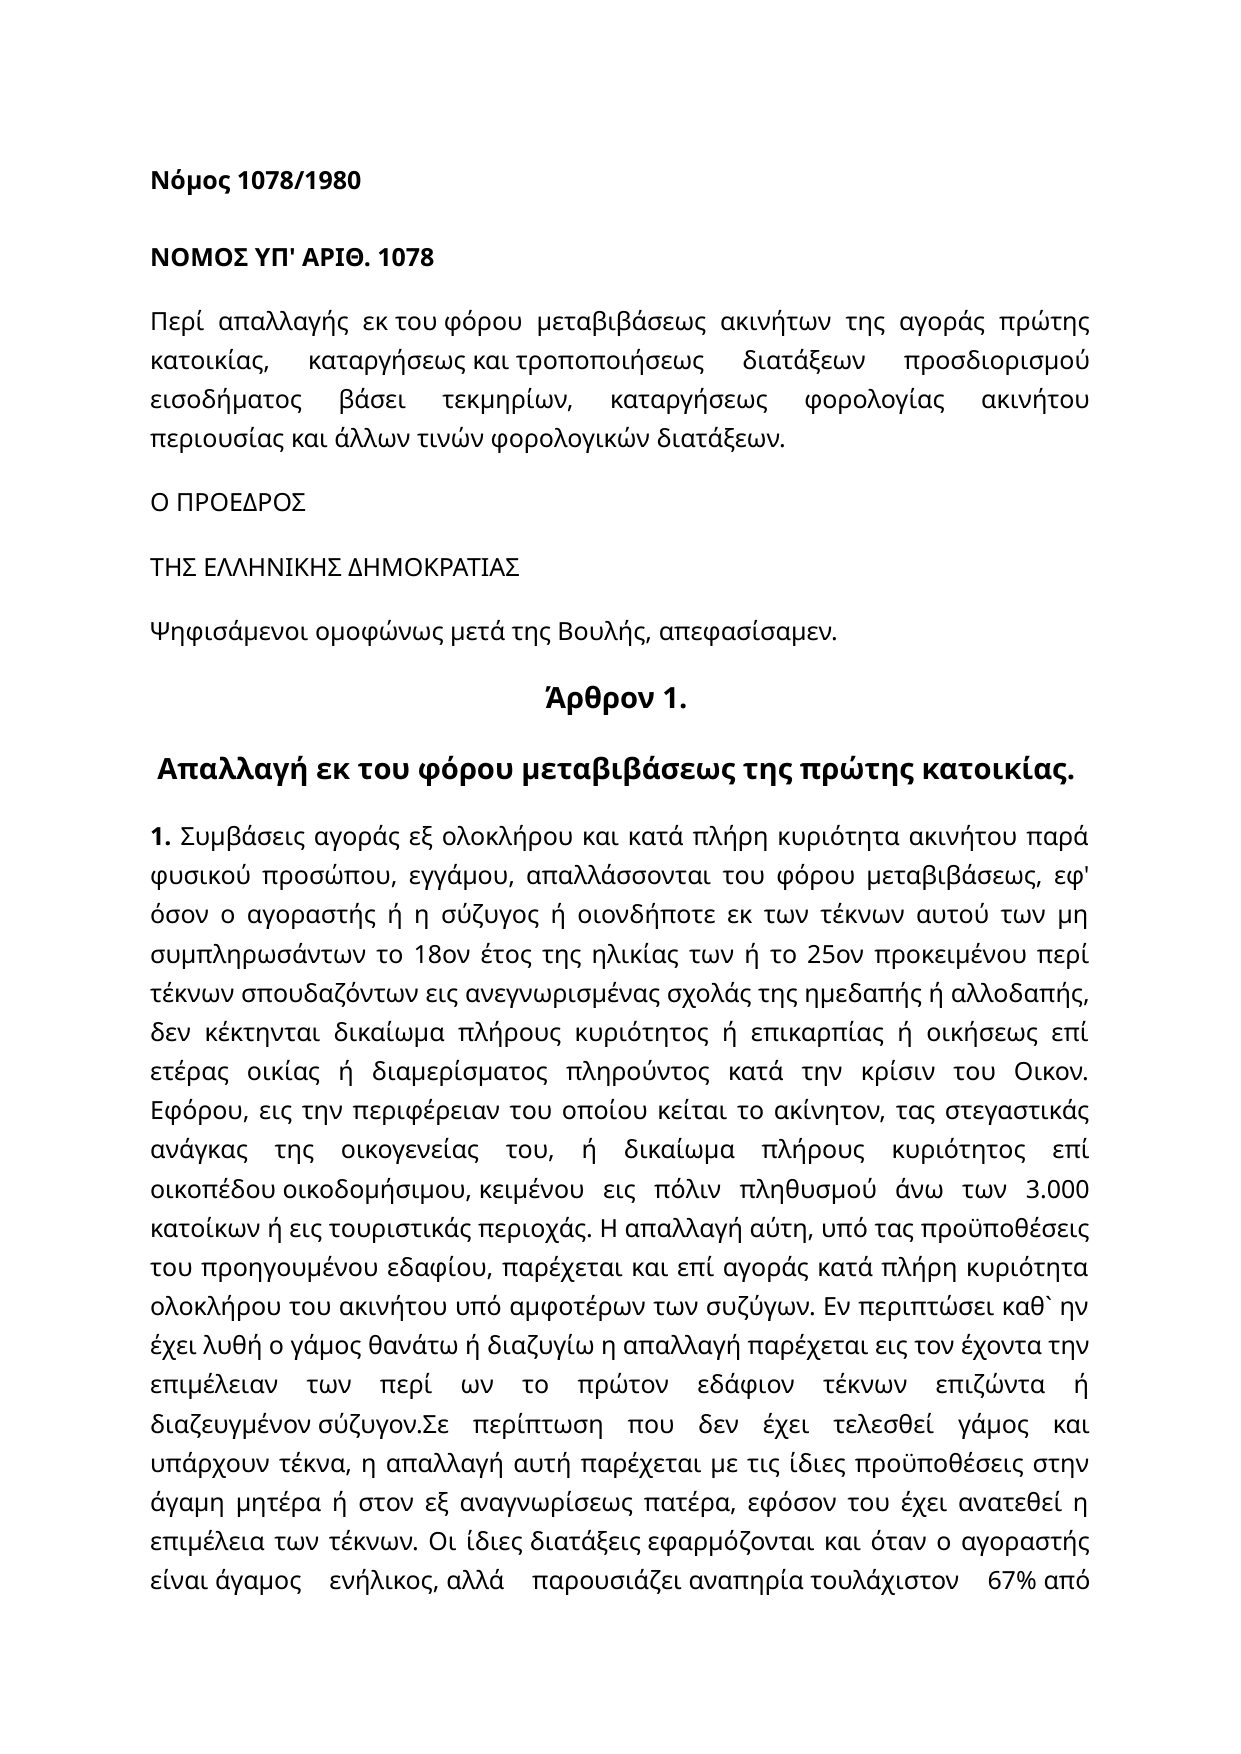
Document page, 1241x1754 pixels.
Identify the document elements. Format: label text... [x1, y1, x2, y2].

title Νόμος 1078/1980 [150, 162, 1090, 197]
subtitle Απαλλαγή εκ του φόρου μεταβιβάσεως της πρώτης κατοικίας. [150, 748, 1090, 788]
text Ψηφισάμενοι ομοφώνως μετά της Βουλής, απεφασίσαμεν. [150, 613, 1090, 647]
text ΝΟΜΟΣ ΥΠ' ΑΡΙΘ. 1078 [150, 239, 1090, 273]
text Ο ΠΡΟΕΔΡΟΣ [150, 485, 1090, 519]
text ΤΗΣ ΕΛΛΗΝΙΚΗΣ ΔΗΜΟΚΡΑΤΙΑΣ [150, 549, 1090, 583]
text Περί απαλλαγής εκ του φόρου μεταβιβάσεως ακινήτων της αγοράς πρώτης κατοικίας, καταργήσεως και τροποποιήσεως διατάξεων προσδιορισμού εισοδήματος βάσει τεκμηρίων, καταργήσεως φορολογίας ακινήτου περιουσίας και άλλων τινών φορολογικών διατάξεων. [150, 303, 1090, 455]
text 1. Συμβάσεις αγοράς εξ ολοκλήρου και κατά πλήρη κυριότητα ακινήτου παρά φυσικού προσώπου, εγγάμου, απαλλάσσονται του φόρου μεταβιβάσεως, εφ' όσον ο αγοραστής ή η σύζυγος ή οιονδήποτε εκ των τέκνων αυτού των μη συμπληρωσάντων το 18ον έτος της ηλικίας των ή το 25ον προκειμένου περί τέκνων σπουδαζόντων εις ανεγνωρισμένας σχολάς της ημεδαπής ή αλλοδαπής, δεν κέκτηνται δικαίωμα πλήρους κυριότητος ή επικαρπίας ή οικήσεως επί ετέρας οικίας ή διαμερίσματος πληρούντος κατά την κρίσιν του Οικον. Εφόρου, εις την περιφέρειαν του οποίου κείται το ακίνητον, τας στεγαστικάς ανάγκας της οικογενείας του, ή δικαίωμα πλήρους κυριότητος επί οικοπέδου οικοδομήσιμου, κειμένου εις πόλιν πληθυσμού άνω των 3.000 κατοίκων ή εις τουριστικάς περιοχάς. Η απαλλαγή αύτη, υπό τας προϋποθέσεις του προηγουμένου εδαφίου, παρέχεται και επί αγοράς κατά πλήρη κυριότητα ολοκλήρου του ακινήτου υπό αμφοτέρων των συζύγων. Εν περιπτώσει καθ` ην έχει λυθή ο γάμος θανάτω ή διαζυγίω η απαλλαγή παρέχεται εις τον έχοντα την επιμέλειαν των περί ων το πρώτον εδάφιον τέκνων επιζώντα ή διαζευγμένον σύζυγον.Σε περίπτωση που δεν έχει τελεσθεί γάμος και υπάρχουν τέκνα, η απαλλαγή αυτή παρέχεται με τις ίδιες προϋποθέσεις στην άγαμη μητέρα ή στον εξ αναγνωρίσεως πατέρα, εφόσον του έχει ανατεθεί η επιμέλεια των τέκνων. Οι ίδιες διατάξεις εφαρμόζονται και όταν ο αγοραστής είναι άγαμος ενήλικος, αλλά παρουσιάζει αναπηρία τουλάχιστον 67% από [150, 819, 1090, 1597]
subtitle Άρθρον 1. [150, 677, 1090, 717]
